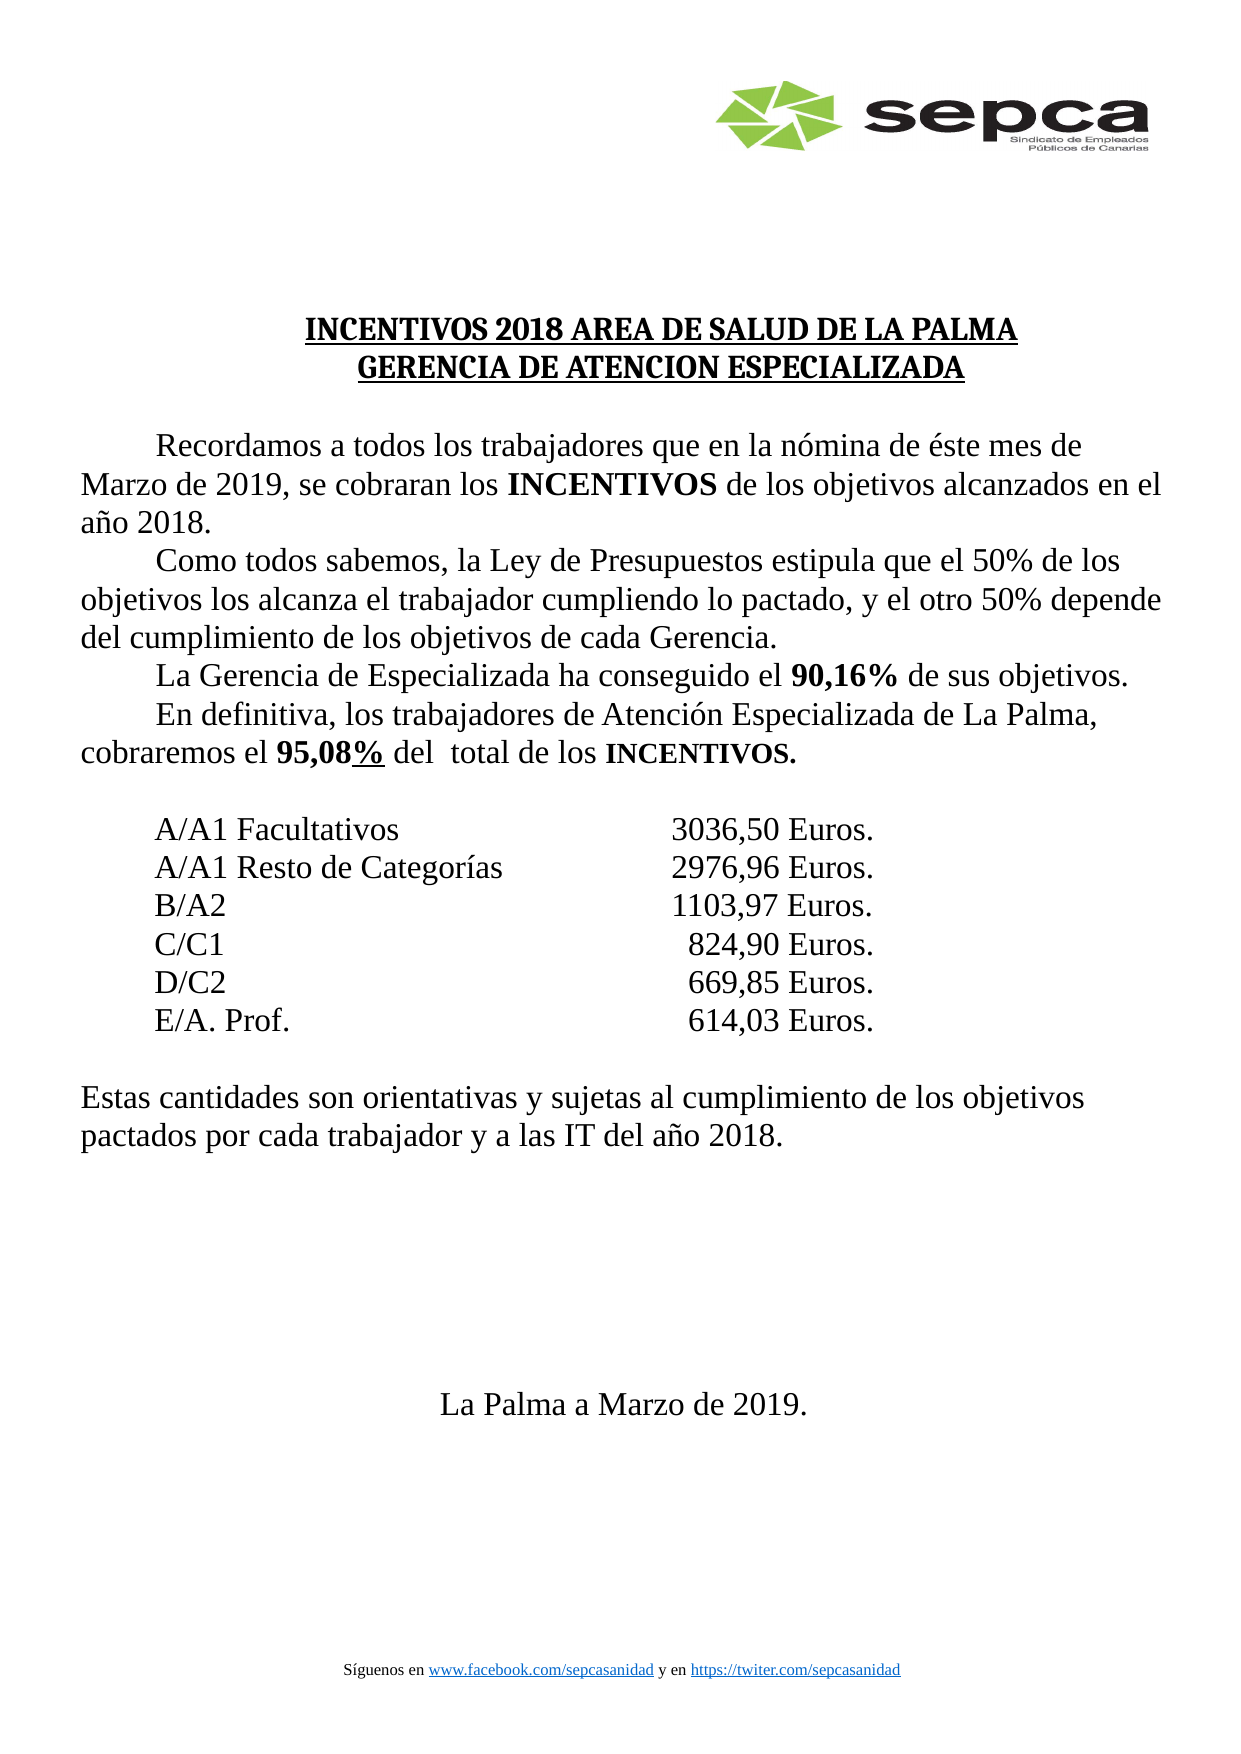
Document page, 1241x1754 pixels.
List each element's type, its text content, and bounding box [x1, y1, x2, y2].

text B/A2 1103,97 Euros. [80, 885, 1167, 924]
text Como todos sabemos, la Ley de Presupuestos estipula que el 50% de los objetivos los alcanza el trabajador cumpliendo lo pactado, y el otro 50% depende del cumplimiento de los objetivos de cada Gerencia. [80, 540, 1167, 655]
picture [715, 81, 1149, 151]
text En definitiva, los trabajadores de Atención Especializada de La Palma, cobraremos el 95,08% del total de los INCENTIVOS. [80, 694, 1167, 770]
text A/A1 Facultativos 3036,50 Euros. [80, 809, 1167, 847]
text INCENTIVOS 2018 AREA DE SALUD DE LA PALMA [80, 310, 1167, 349]
text E/A. Prof. 614,03 Euros. [80, 1000, 1167, 1039]
text La Palma a Marzo de 2019. [80, 1384, 1167, 1422]
text C/C1 824,90 Euros. [80, 924, 1167, 962]
text Recordamos a todos los trabajadores que en la nómina de éste mes de Marzo de 2019, se cobraran los INCENTIVOS de los objetivos alcanzados en el año 2018. [80, 425, 1167, 540]
text D/C2 669,85 Euros. [80, 962, 1167, 1000]
text La Gerencia de Especializada ha conseguido el 90,16% de sus objetivos. [80, 655, 1167, 694]
text Estas cantidades son orientativas y sujetas al cumplimiento de los objetivos pactados por cada trabajador y a las IT del año 2018. [80, 1077, 1167, 1154]
text GERENCIA DE ATENCION ESPECIALIZADA [80, 349, 1167, 387]
text A/A1 Resto de Categorías 2976,96 Euros. [80, 847, 1167, 885]
